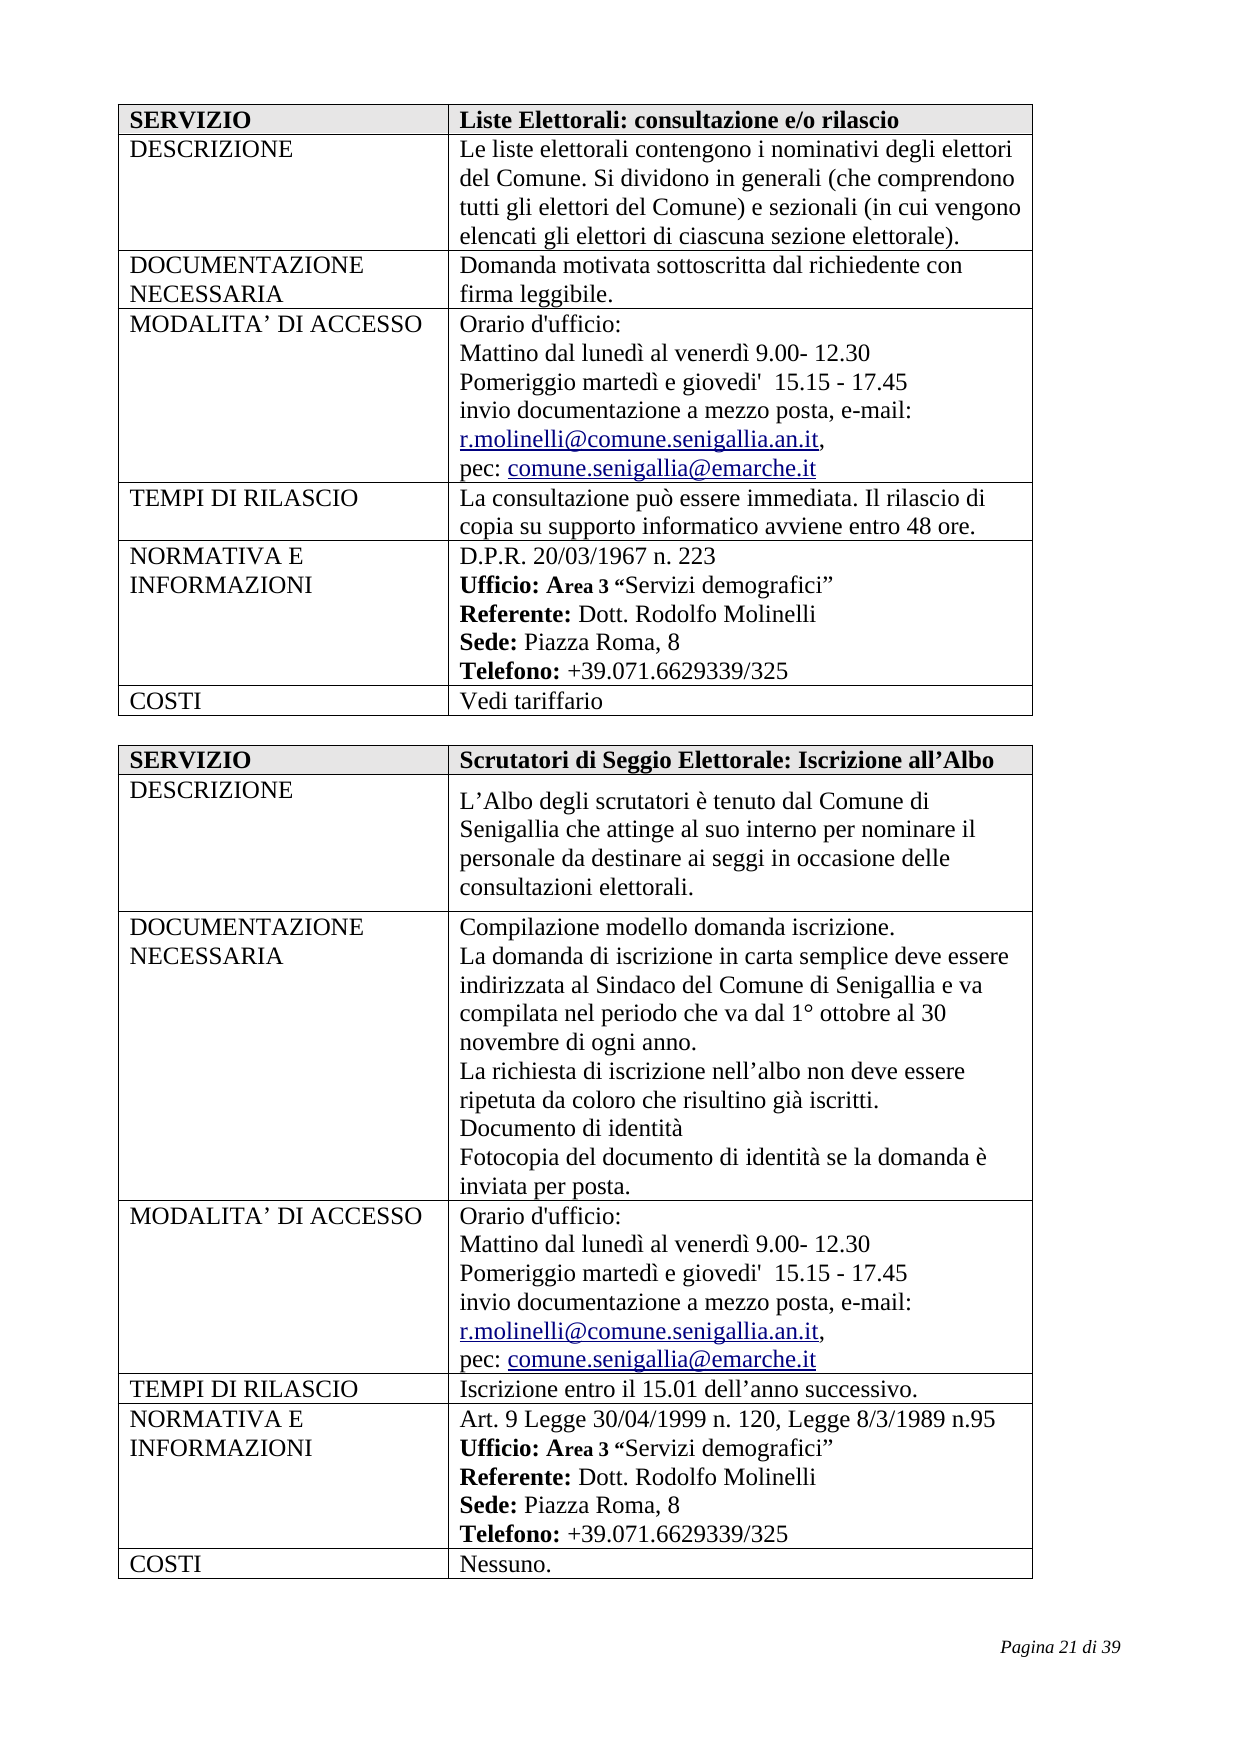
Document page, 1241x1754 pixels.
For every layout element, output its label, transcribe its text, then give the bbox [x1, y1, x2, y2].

table_cell Compilazione modello domanda iscrizione. La domanda di iscrizione in carta semplice deve essere indirizzata al Sindaco del Comune di Senigallia e va compilata nel periodo che va dal 1° ottobre al 30 novembre di ogni anno. La richiesta di iscrizione nell’albo non deve essere ripetuta da coloro che risultino già iscritti. Documento di identità Fotocopia del documento di identità se la domanda è inviata per posta. [449, 912, 1032, 1200]
table_cell D.P.R. 20/03/1967 n. 223 Ufficio: Area 3 “Servizi demografici” Referente: Dott. Rodolfo Molinelli Sede: Piazza Roma, 8 Telefono: +39.071.6629339/325 [449, 541, 1032, 685]
table_cell Le liste elettorali contengono i nominativi degli elettori del Comune. Si dividono in generali (che comprendono tutti gli elettori del Comune) e sezionali (in cui vengono elencati gli elettori di ciascuna sezione elettorale). [449, 135, 1032, 249]
table_cell TEMPI DI RILASCIO [119, 483, 448, 540]
table_header SERVIZIO [119, 105, 448, 133]
table_cell DOCUMENTAZIONE NECESSARIA [119, 912, 448, 1200]
table_cell Art. 9 Legge 30/04/1999 n. 120, Legge 8/3/1989 n.95 Ufficio: Area 3 “Servizi demografici” Referente: Dott. Rodolfo Molinelli Sede: Piazza Roma, 8 Telefono: +39.071.6629339/325 [449, 1404, 1032, 1548]
table_cell DESCRIZIONE [119, 775, 448, 911]
table_cell DOCUMENTAZIONE NECESSARIA [119, 251, 448, 308]
table_cell Iscrizione entro il 15.01 dell’anno successivo. [449, 1374, 1032, 1403]
table_cell DESCRIZIONE [119, 135, 448, 249]
table_cell Orario d'ufficio: Mattino dal lunedì al venerdì 9.00- 12.30 Pomeriggio martedì e giovedi' 15.15 - 17.45 invio documentazione a mezzo posta, e-mail: r.molinelli@comune.senigallia.an.it, pec: comune.senigallia@emarche.it [449, 1201, 1032, 1373]
table_cell TEMPI DI RILASCIO [119, 1374, 448, 1403]
table_header Liste Elettorali: consultazione e/o rilascio [449, 105, 1032, 133]
table_cell L’Albo degli scrutatori è tenuto dal Comune di Senigallia che attinge al suo interno per nominare il personale da destinare ai seggi in occasione delle consultazioni elettorali. [449, 775, 1032, 911]
table_cell La consultazione può essere immediata. Il rilascio di copia su supporto informatico avviene entro 48 ore. [449, 483, 1032, 540]
table_cell NORMATIVA E INFORMAZIONI [119, 1404, 448, 1548]
table_header Scrutatori di Seggio Elettorale: Iscrizione all’Albo [449, 746, 1032, 774]
table_cell Domanda motivata sottoscritta dal richiedente con firma leggibile. [449, 251, 1032, 308]
table_cell MODALITA’ DI ACCESSO [119, 309, 448, 482]
table_header SERVIZIO [119, 746, 448, 774]
table_cell Nessuno. [449, 1549, 1032, 1578]
table_cell COSTI [119, 1549, 448, 1578]
table_cell COSTI [119, 686, 448, 715]
table_cell Vedi tariffario [449, 686, 1032, 715]
table_cell NORMATIVA E INFORMAZIONI [119, 541, 448, 685]
table_cell Orario d'ufficio: Mattino dal lunedì al venerdì 9.00- 12.30 Pomeriggio martedì e giovedi' 15.15 - 17.45 invio documentazione a mezzo posta, e-mail: r.molinelli@comune.senigallia.an.it, pec: comune.senigallia@emarche.it [449, 309, 1032, 482]
table_cell MODALITA’ DI ACCESSO [119, 1201, 448, 1373]
